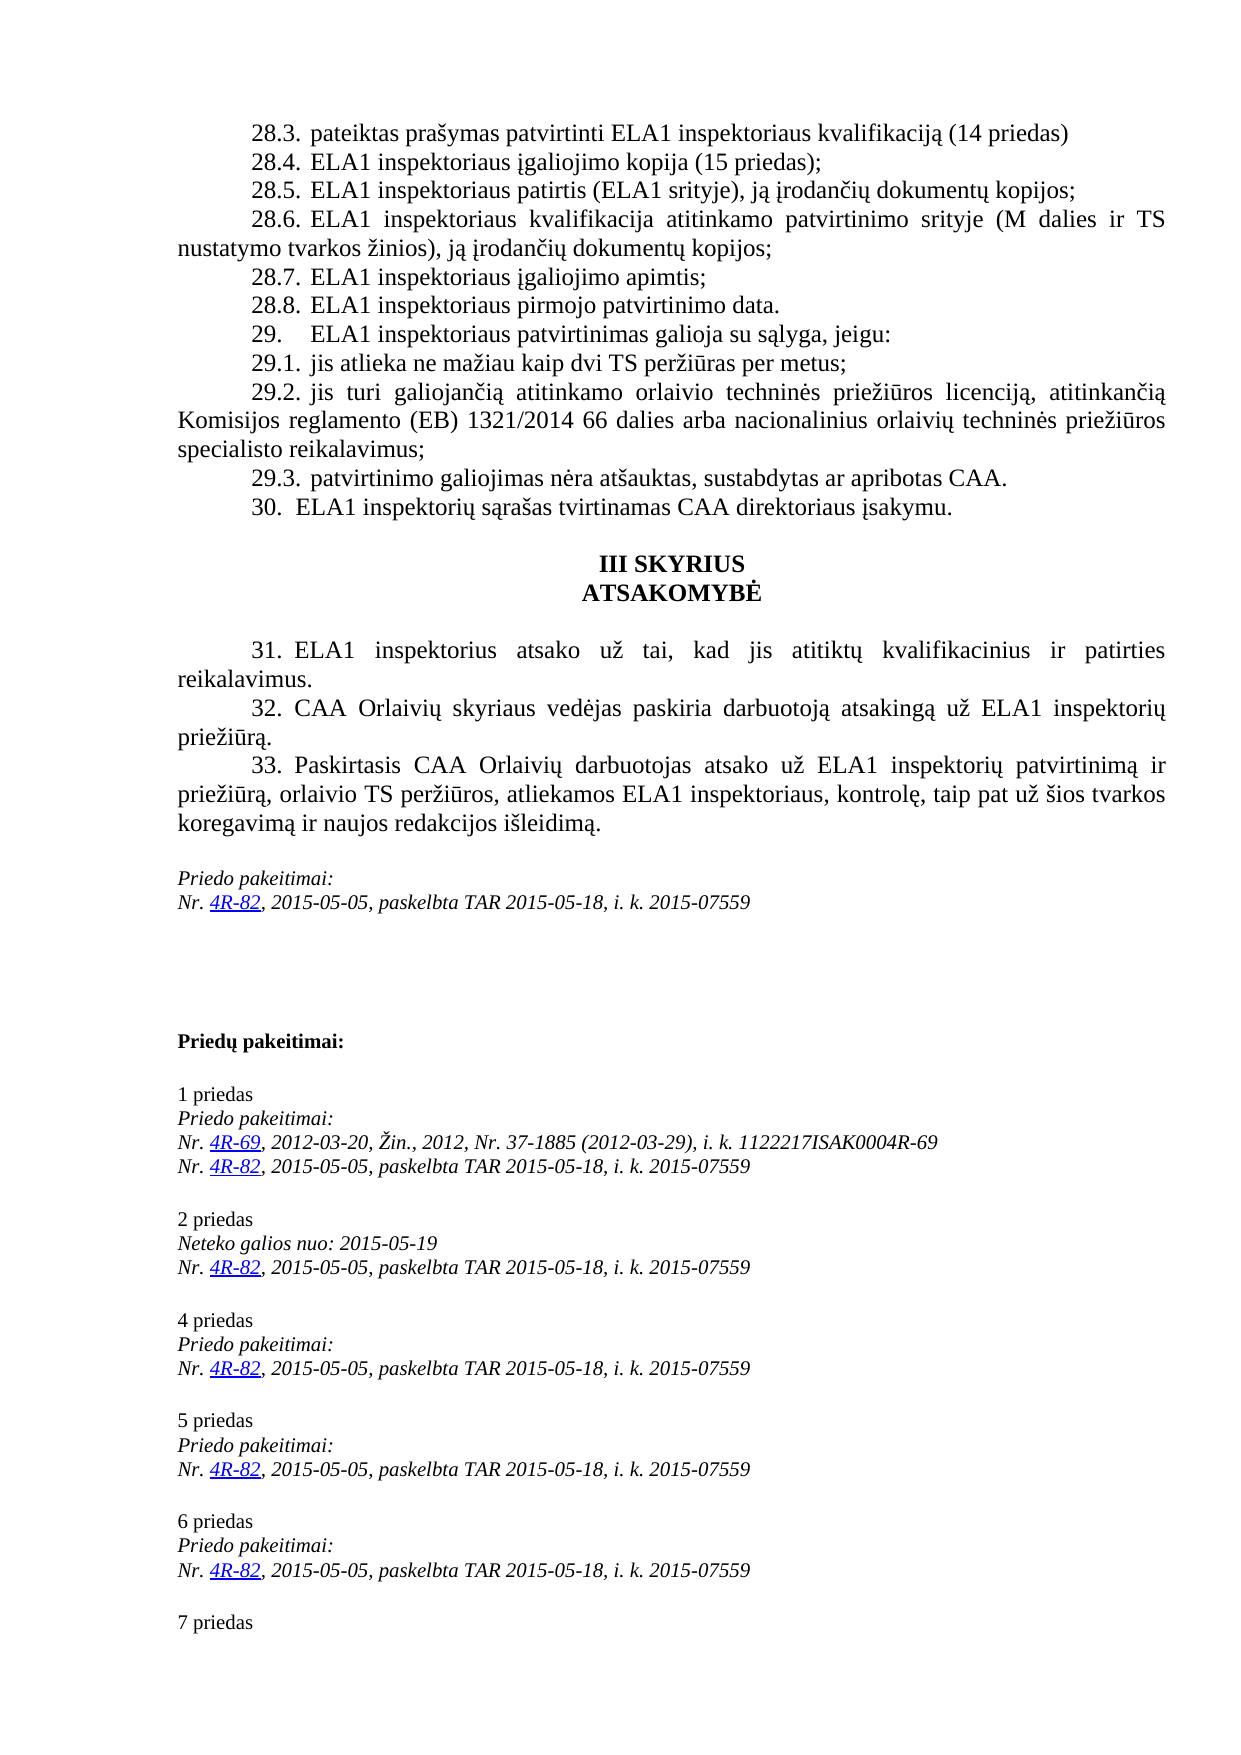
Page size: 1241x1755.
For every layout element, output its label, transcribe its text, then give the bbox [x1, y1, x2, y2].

text 29. ELA1 inspektoriaus patvirtinimas galioja su sąlyga, jeigu: [177, 319, 1166, 348]
text 29.1. jis atlieka ne mažiau kaip dvi TS peržiūras per metus; [177, 348, 1166, 377]
text 29.2. jis turi galiojančią atitinkamo orlaivio techninės priežiūros licenciją, atitinkančią Komisijos reglamento (EB) 1321/2014 66 dalies arba nacionalinius orlaivių techninės priežiūros specialisto reikalavimus; [177, 377, 1166, 463]
text 4 priedas [177, 1307, 1166, 1332]
text 28.7. ELA1 inspektoriaus įgaliojimo apimtis; [177, 262, 1166, 291]
text 33. Paskirtasis CAA Orlaivių darbuotojas atsako už ELA1 inspektorių patvirtinimą ir priežiūrą, orlaivio TS peržiūros, atliekamos ELA1 inspektoriaus, kontrolę, taip pat už šios tvarkos koregavimą ir naujos redakcijos išleidimą. [177, 751, 1166, 837]
text 2 priedas [177, 1207, 1166, 1231]
text Nr. 4R-82, 2015-05-05, paskelbta TAR 2015-05-18, i. k. 2015-07559 [177, 1255, 1166, 1279]
text Priedų pakeitimai: [177, 1029, 1166, 1053]
text 28.4. ELA1 inspektoriaus įgaliojimo kopija (15 priedas); [177, 147, 1166, 176]
text 31. ELA1 inspektorius atsako už tai, kad jis atitiktų kvalifikacinius ir patirties reikalavimus. [177, 636, 1166, 693]
text 6 priedas [177, 1509, 1166, 1533]
text Priedo pakeitimai: [177, 1533, 1166, 1557]
text 1 priedas [177, 1082, 1166, 1106]
text 28.3. pateiktas prašymas patvirtinti ELA1 inspektoriaus kvalifikaciją (14 priedas) [177, 118, 1166, 147]
text Nr. 4R-82, 2015-05-05, paskelbta TAR 2015-05-18, i. k. 2015-07559 [177, 1457, 1166, 1481]
text Nr. 4R-82, 2015-05-05, paskelbta TAR 2015-05-18, i. k. 2015-07559 [177, 1557, 1166, 1582]
text 5 priedas [177, 1408, 1166, 1432]
text 32. CAA Orlaivių skyriaus vedėjas paskiria darbuotoją atsakingą už ELA1 inspektorių priežiūrą. [177, 693, 1166, 751]
text Nr. 4R-69, 2012-03-20, Žin., 2012, Nr. 37-1885 (2012-03-29), i. k. 1122217ISAK0004R-69 [177, 1130, 1166, 1154]
text Priedo pakeitimai: [177, 866, 1166, 890]
text 7 priedas [177, 1610, 1166, 1634]
text 28.6. ELA1 inspektoriaus kvalifikacija atitinkamo patvirtinimo srityje (M dalies ir TS nustatymo tvarkos žinios), ją įrodančių dokumentų kopijos; [177, 204, 1166, 262]
text ATSAKOMYBĖ [177, 578, 1166, 607]
text Neteko galios nuo: 2015-05-19 [177, 1231, 1166, 1255]
text 30. ELA1 inspektorių sąrašas tvirtinamas CAA direktoriaus įsakymu. [177, 492, 1166, 521]
text Priedo pakeitimai: [177, 1432, 1166, 1457]
text III SKYRIUS [177, 549, 1166, 578]
text 29.3. patvirtinimo galiojimas nėra atšauktas, sustabdytas ar apribotas CAA. [177, 463, 1166, 492]
text Nr. 4R-82, 2015-05-05, paskelbta TAR 2015-05-18, i. k. 2015-07559 [177, 1154, 1166, 1178]
text Priedo pakeitimai: [177, 1106, 1166, 1130]
text 28.5. ELA1 inspektoriaus patirtis (ELA1 srityje), ją įrodančių dokumentų kopijos; [177, 176, 1166, 204]
text Priedo pakeitimai: [177, 1332, 1166, 1356]
text Nr. 4R-82, 2015-05-05, paskelbta TAR 2015-05-18, i. k. 2015-07559 [177, 890, 1166, 914]
text Nr. 4R-82, 2015-05-05, paskelbta TAR 2015-05-18, i. k. 2015-07559 [177, 1356, 1166, 1380]
text 28.8. ELA1 inspektoriaus pirmojo patvirtinimo data. [177, 291, 1166, 319]
